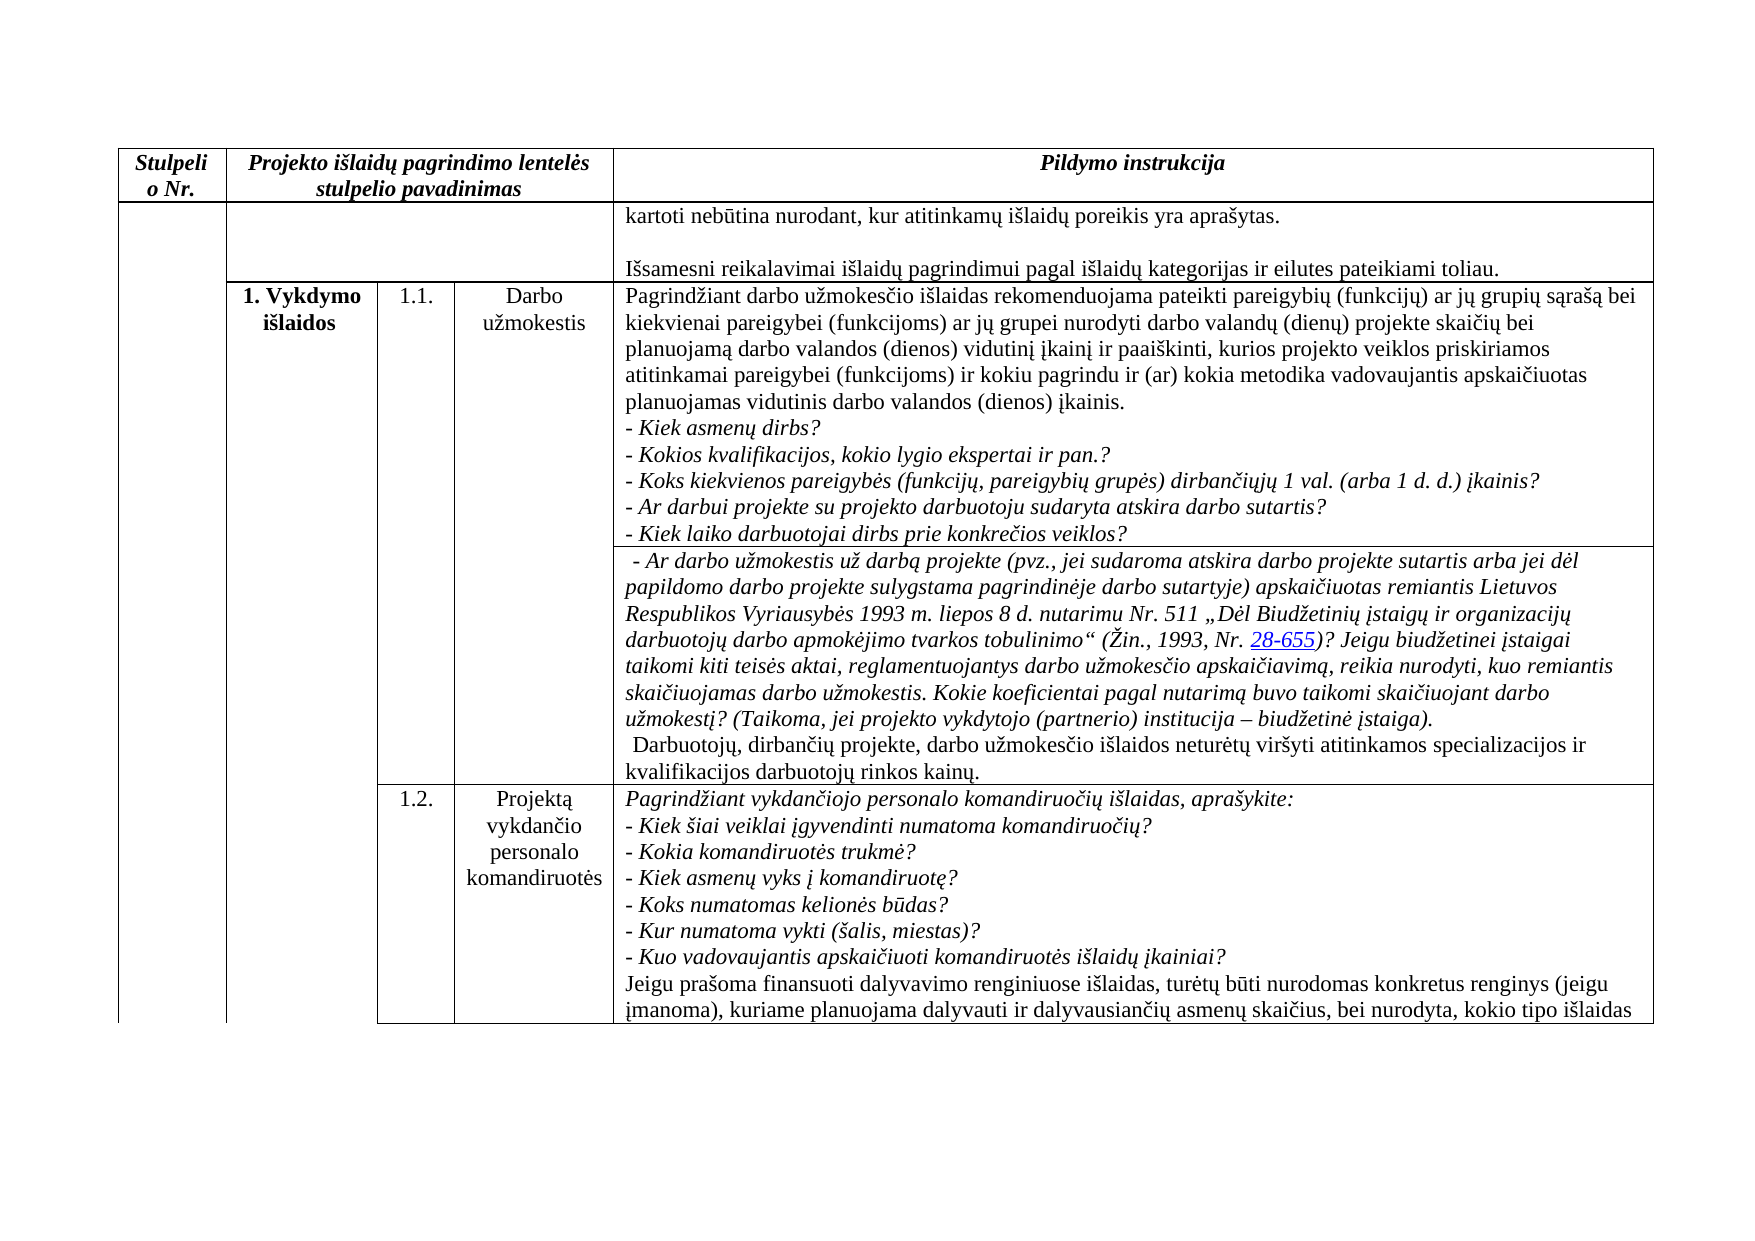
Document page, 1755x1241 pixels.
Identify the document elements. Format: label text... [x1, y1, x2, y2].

table_header Stulpelio Nr. [119, 149, 226, 201]
table_header Projekto išlaidų pagrindimo lentelės stulpelio pavadinimas [227, 149, 613, 201]
table_cell - Ar darbo užmokestis už darbą projekte (pvz., jei sudaroma atskira darbo projekte sutartis arba jei dėl papildomo darbo projekte sulygstama pagrindinėje darbo sutartyje) apskaičiuotas remiantis Lietuvos Respublikos Vyriausybės 1993 m. liepos 8 d. nutarimu Nr. 511 „Dėl Biudžetinių įstaigų ir organizacijų darbuotojų darbo apmokėjimo tvarkos tobulinimo“ (Žin., 1993, Nr. 28-655)? Jeigu biudžetinei įstaigai taikomi kiti teisės aktai, reglamentuojantys darbo užmokesčio apskaičiavimą, reikia nurodyti, kuo remiantis skaičiuojamas darbo užmokestis. Kokie koeficientai pagal nutarimą buvo taikomi skaičiuojant darbo užmokestį? (Taikoma, jei projekto vykdytojo (partnerio) institucija – biudžetinė įstaiga). Darbuotojų, dirbančių projekte, darbo užmokesčio išlaidos neturėtų viršyti atitinkamos specializacijos ir kvalifikacijos darbuotojų rinkos kainų. [614, 547, 1653, 784]
table_cell Pagrindžiant vykdančiojo personalo komandiruočių išlaidas, aprašykite: - Kiek šiai veiklai įgyvendinti numatoma komandiruočių? - Kokia komandiruotės trukmė? - Kiek asmenų vyks į komandiruotę? - Koks numatomas kelionės būdas? - Kur numatoma vykti (šalis, miestas)? - Kuo vadovaujantis apskaičiuoti komandiruotės išlaidų įkainiai? Jeigu prašoma finansuoti dalyvavimo renginiuose išlaidas, turėtų būti nurodomas konkretus renginys (jeigu įmanoma), kuriame planuojama dalyvauti ir dalyvausiančių asmenų skaičius, bei nurodyta, kokio tipo išlaidas [614, 785, 1653, 1022]
table_header Pildymo instrukcija [614, 149, 1653, 201]
table_cell 1. Vykdymo išlaidos [227, 283, 377, 1022]
table_cell Projektą vykdančio personalo komandiruotės [455, 785, 613, 1022]
table_cell Pagrindžiant darbo užmokesčio išlaidas rekomenduojama pateikti pareigybių (funkcijų) ar jų grupių sąrašą bei kiekvienai pareigybei (funkcijoms) ar jų grupei nurodyti darbo valandų (dienų) projekte skaičių bei planuojamą darbo valandos (dienos) vidutinį įkainį ir paaiškinti, kurios projekto veiklos priskiriamos atitinkamai pareigybei (funkcijoms) ir kokiu pagrindu ir (ar) kokia metodika vadovaujantis apskaičiuotas planuojamas vidutinis darbo valandos (dienos) įkainis. - Kiek asmenų dirbs? - Kokios kvalifikacijos, kokio lygio ekspertai ir pan.? - Koks kiekvienos pareigybės (funkcijų, pareigybių grupės) dirbančiųjų 1 val. (arba 1 d. d.) įkainis? - Ar darbui projekte su projekto darbuotoju sudaryta atskira darbo sutartis? - Kiek laiko darbuotojai dirbs prie konkrečios veiklos? [614, 283, 1653, 546]
table_cell kartoti nebūtina nurodant, kur atitinkamų išlaidų poreikis yra aprašytas. Išsamesni reikalavimai išlaidų pagrindimui pagal išlaidų kategorijas ir eilutes pateikiami toliau. [614, 203, 1653, 281]
table_cell [227, 203, 613, 281]
table_cell 1.1. [378, 283, 454, 784]
table_cell Darbo užmokestis [455, 283, 613, 784]
table_cell 1.2. [378, 785, 454, 1022]
table_cell [119, 203, 226, 1022]
